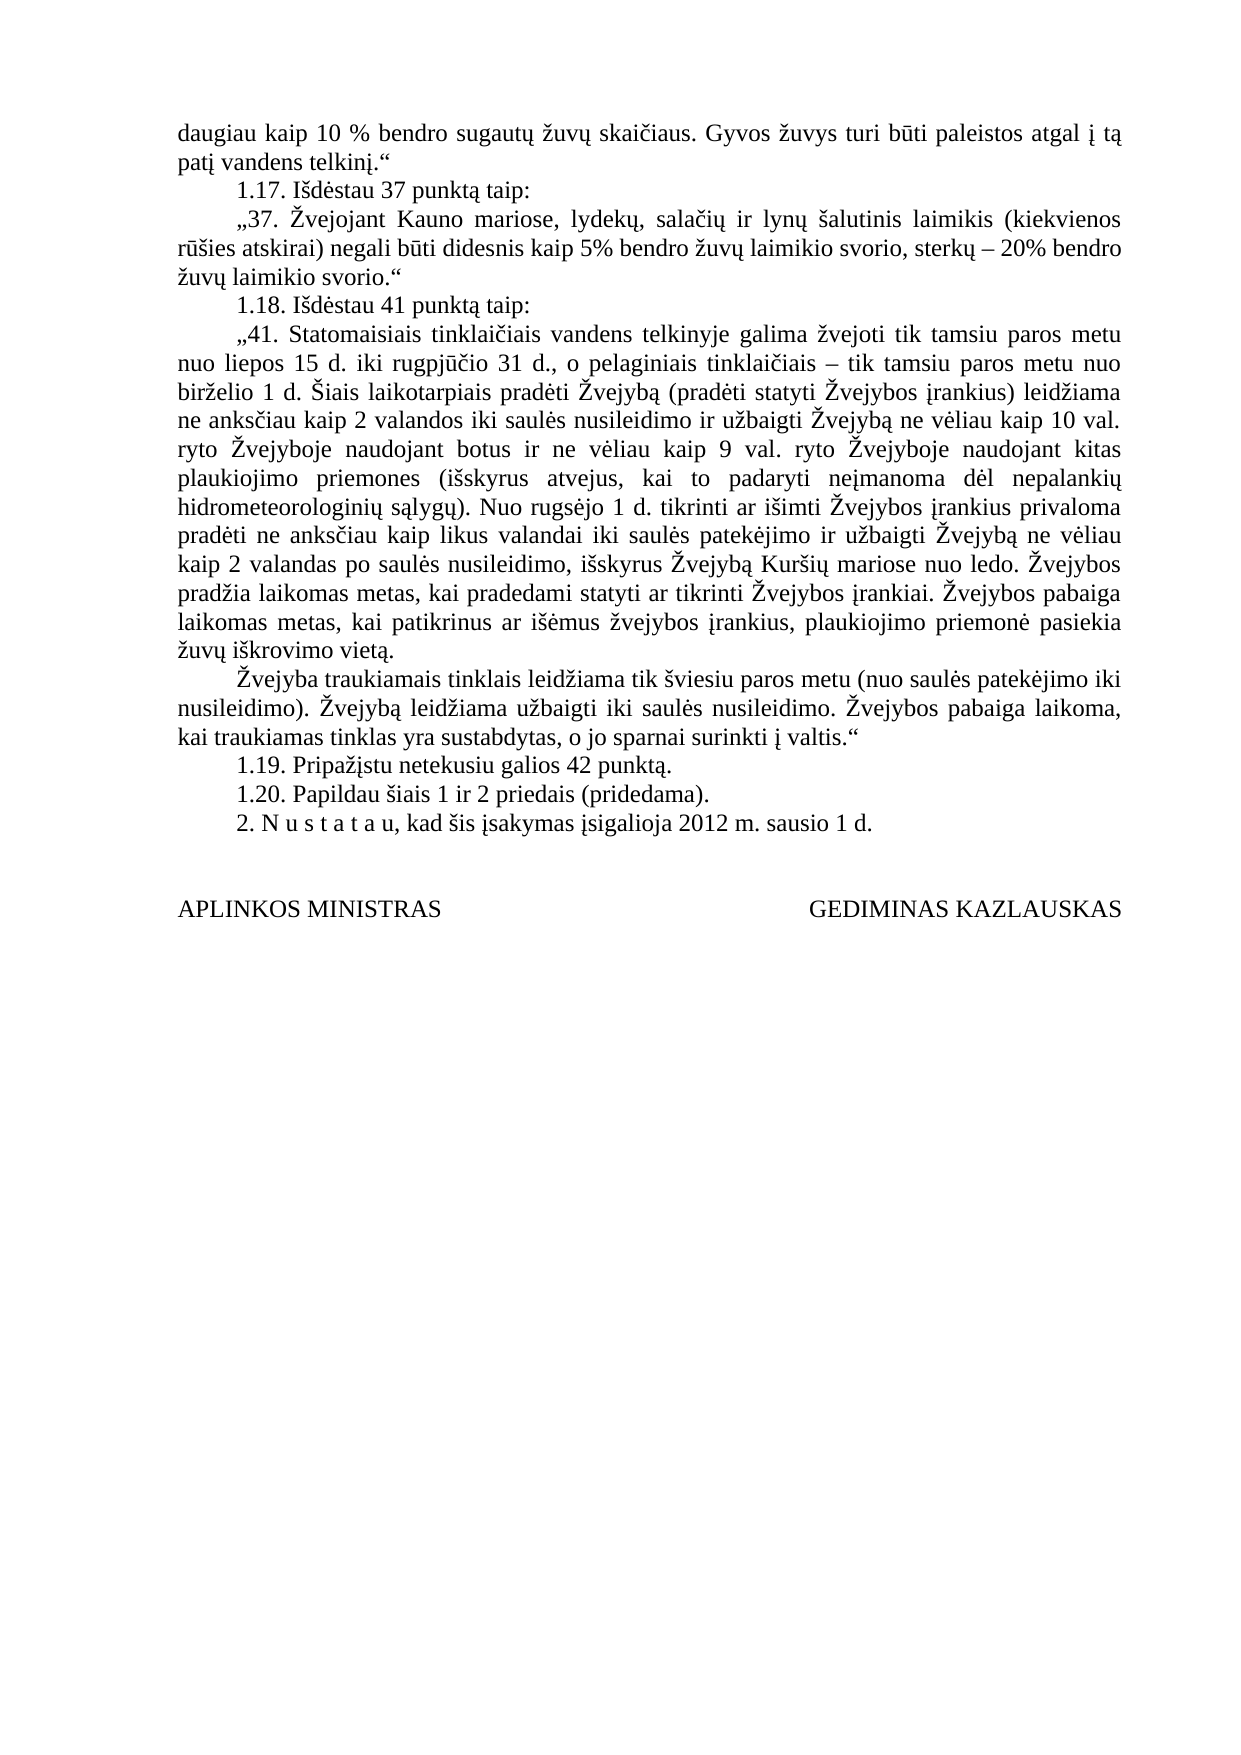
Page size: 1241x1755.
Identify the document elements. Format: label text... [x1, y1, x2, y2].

text daugiau kaip 10 % bendro sugautų žuvų skaičiaus. Gyvos žuvys turi būti paleistos atgal į tą patį vandens telkinį.“ [177, 118, 1122, 176]
text Žvejyba traukiamais tinklais leidžiama tik šviesiu paros metu (nuo saulės patekėjimo iki nusileidimo). Žvejybą leidžiama užbaigti iki saulės nusileidimo. Žvejybos pabaiga laikoma, kai traukiamas tinklas yra sustabdytas, o jo sparnai surinkti į valtis.“ [177, 664, 1122, 751]
text 1.17. Išdėstau 37 punktą taip: [177, 176, 1122, 204]
text „37. Žvejojant Kauno mariose, lydekų, salačių ir lynų šalutinis laimikis (kiekvienos rūšies atskirai) negali būti didesnis kaip 5% bendro žuvų laimikio svorio, sterkų – 20% bendro žuvų laimikio svorio.“ [177, 204, 1122, 291]
text 1.20. Papildau šiais 1 ir 2 priedais (pridedama). [177, 779, 1122, 808]
text Aplinkos ministras Gediminas Kazlauskas [177, 894, 1122, 923]
text 1.18. Išdėstau 41 punktą taip: [177, 291, 1122, 319]
text 2. Nustatau, kad šis įsakymas įsigalioja 2012 m. sausio 1 d. [177, 808, 1122, 837]
text „41. Statomaisiais tinklaičiais vandens telkinyje galima žvejoti tik tamsiu paros metu nuo liepos 15 d. iki rugpjūčio 31 d., o pelaginiais tinklaičiais – tik tamsiu paros metu nuo birželio 1 d. Šiais laikotarpiais pradėti Žvejybą (pradėti statyti Žvejybos įrankius) leidžiama ne anksčiau kaip 2 valandos iki saulės nusileidimo ir užbaigti Žvejybą ne vėliau kaip 10 val. ryto Žvejyboje naudojant botus ir ne vėliau kaip 9 val. ryto Žvejyboje naudojant kitas plaukiojimo priemones (išskyrus atvejus, kai to padaryti neįmanoma dėl nepalankių hidrometeorologinių sąlygų). Nuo rugsėjo 1 d. tikrinti ar išimti Žvejybos įrankius privaloma pradėti ne anksčiau kaip likus valandai iki saulės patekėjimo ir užbaigti Žvejybą ne vėliau kaip 2 valandas po saulės nusileidimo, išskyrus Žvejybą Kuršių mariose nuo ledo. Žvejybos pradžia laikomas metas, kai pradedami statyti ar tikrinti Žvejybos įrankiai. Žvejybos pabaiga laikomas metas, kai patikrinus ar išėmus žvejybos įrankius, plaukiojimo priemonė pasiekia žuvų iškrovimo vietą. [177, 319, 1122, 664]
text 1.19. Pripažįstu netekusiu galios 42 punktą. [177, 751, 1122, 779]
